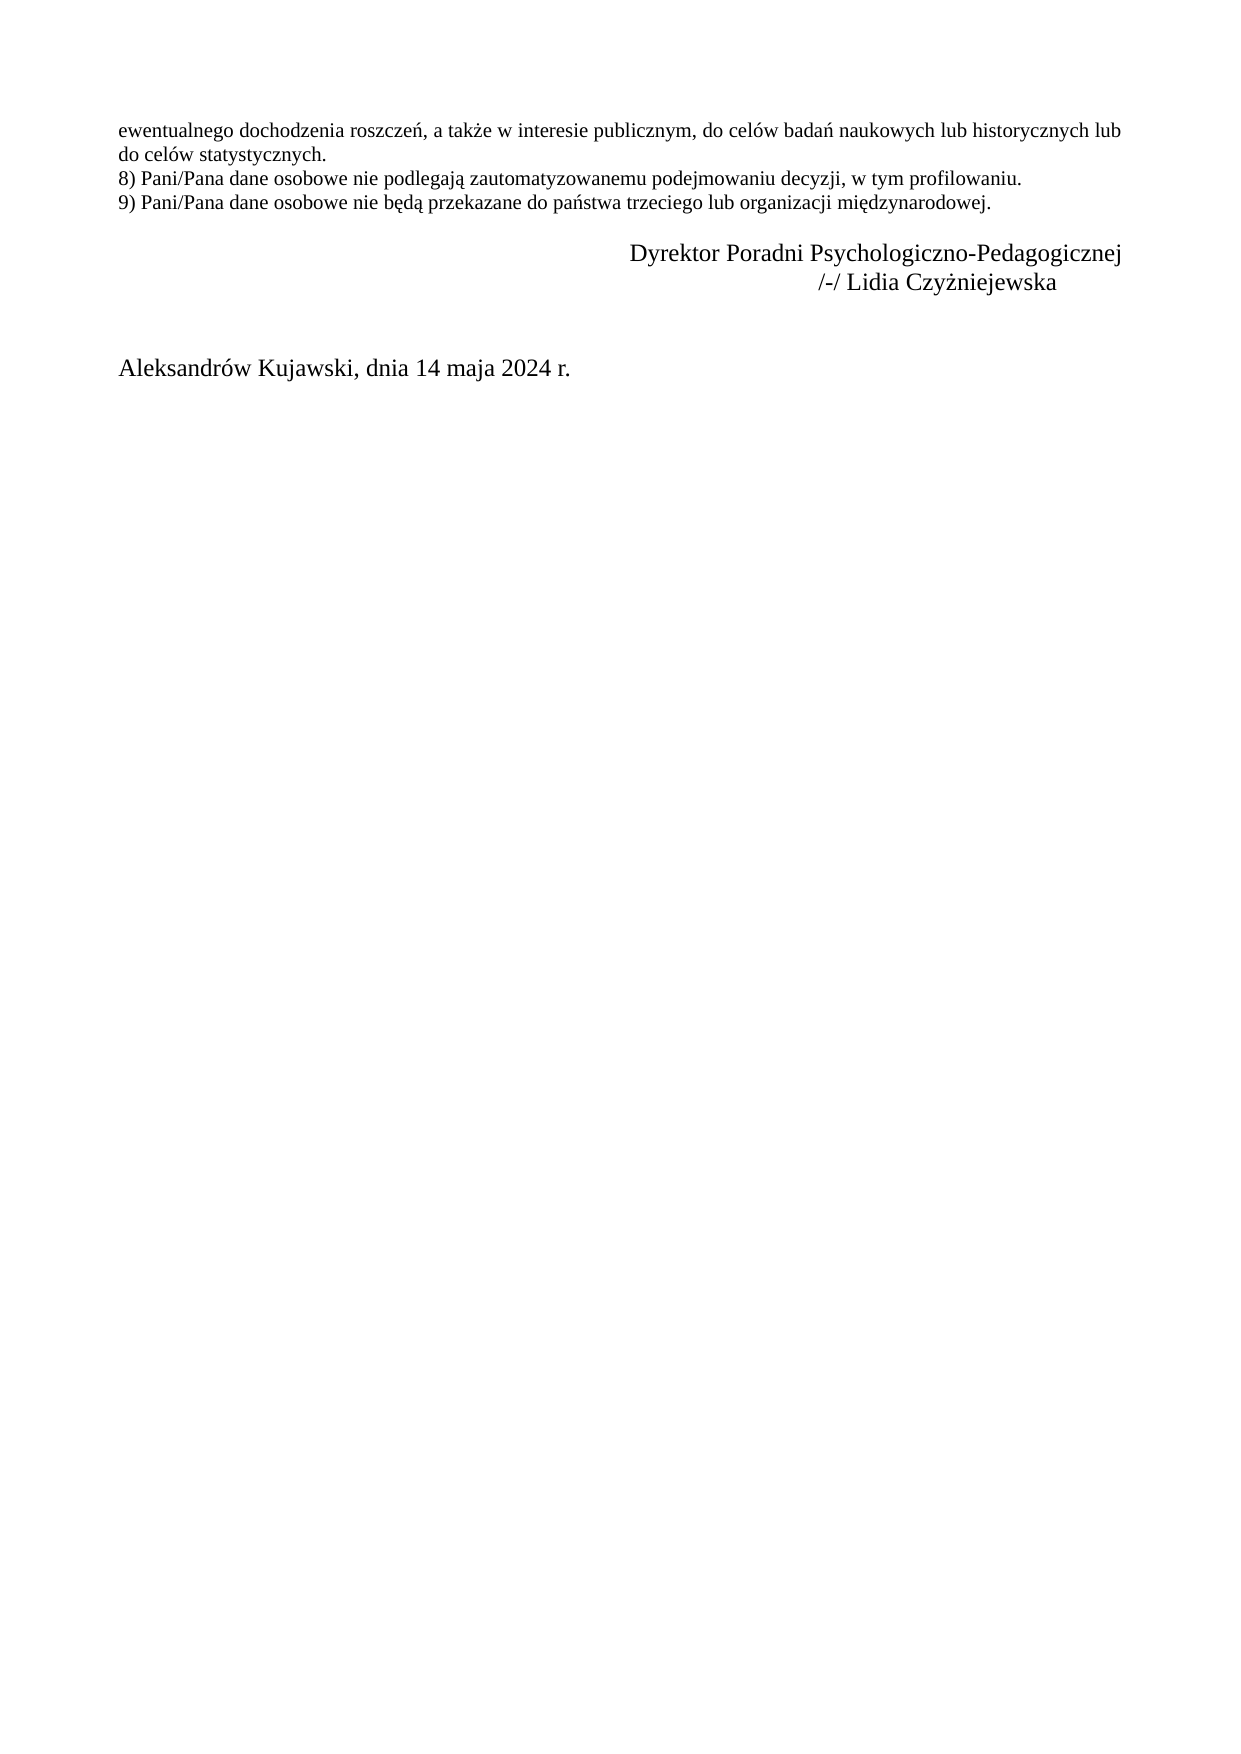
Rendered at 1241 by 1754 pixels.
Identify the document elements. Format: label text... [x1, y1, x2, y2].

text ewentualnego dochodzenia roszczeń, a także w interesie publicznym, do celów badań naukowych lub historycznych lub do celów statystycznych. [118, 118, 1122, 166]
text 8) Pani/Pana dane osobowe nie podlegają zautomatyzowanemu podejmowaniu decyzji, w tym profilowaniu. [118, 166, 1122, 190]
text Dyrektor Poradni Psychologiczno-Pedagogicznej [118, 238, 1122, 267]
text 9) Pani/Pana dane osobowe nie będą przekazane do państwa trzeciego lub organizacji międzynarodowej. [118, 190, 1122, 214]
text Aleksandrów Kujawski, dnia 14 maja 2024 r. [118, 353, 1122, 382]
text /-/ Lidia Czyżniejewska [118, 267, 1122, 296]
